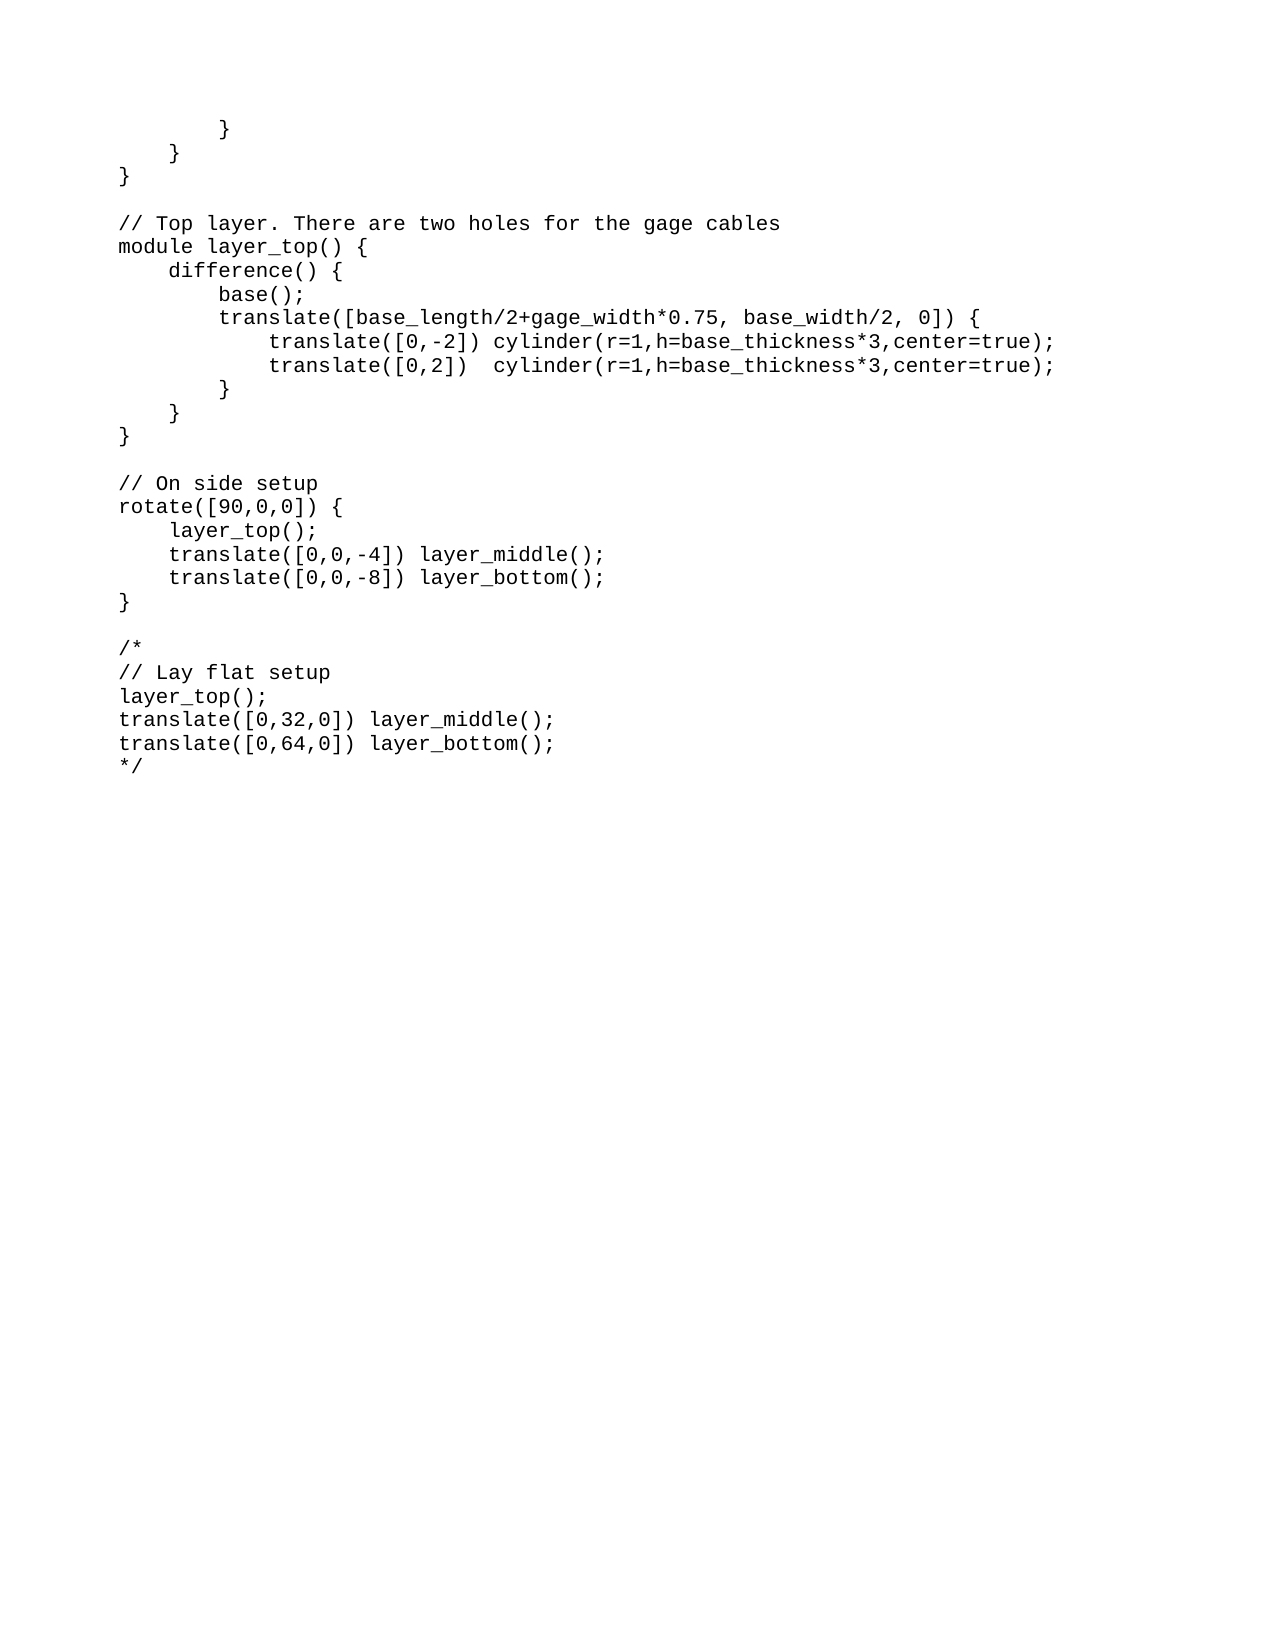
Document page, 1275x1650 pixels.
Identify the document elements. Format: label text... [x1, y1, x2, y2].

text } [118, 118, 1157, 142]
text } [118, 378, 1157, 402]
text // Top layer. There are two holes for the gage cables [118, 213, 1157, 236]
text } [118, 402, 1157, 426]
text } [118, 142, 1157, 165]
text translate([0,64,0]) layer_bottom(); [118, 733, 1157, 757]
text translate([0,32,0]) layer_middle(); [118, 709, 1157, 733]
text translate([0,-2]) cylinder(r=1,h=base_thickness*3,center=true); [118, 331, 1157, 354]
text } [118, 591, 1157, 615]
text layer_top(); [118, 520, 1157, 544]
text // Lay flat setup [118, 662, 1157, 686]
text translate([0,0,-4]) layer_middle(); [118, 544, 1157, 567]
text translate([base_length/2+gage_width*0.75, base_width/2, 0]) { [118, 307, 1157, 331]
text */ [118, 757, 1157, 780]
text } [118, 165, 1157, 189]
text /* [118, 638, 1157, 662]
text translate([0,2]) cylinder(r=1,h=base_thickness*3,center=true); [118, 354, 1157, 378]
text base(); [118, 284, 1157, 307]
text // On side setup [118, 473, 1157, 496]
text } [118, 426, 1157, 449]
text layer_top(); [118, 686, 1157, 709]
text rotate([90,0,0]) { [118, 496, 1157, 520]
text translate([0,0,-8]) layer_bottom(); [118, 567, 1157, 591]
text difference() { [118, 260, 1157, 284]
text module layer_top() { [118, 236, 1157, 260]
